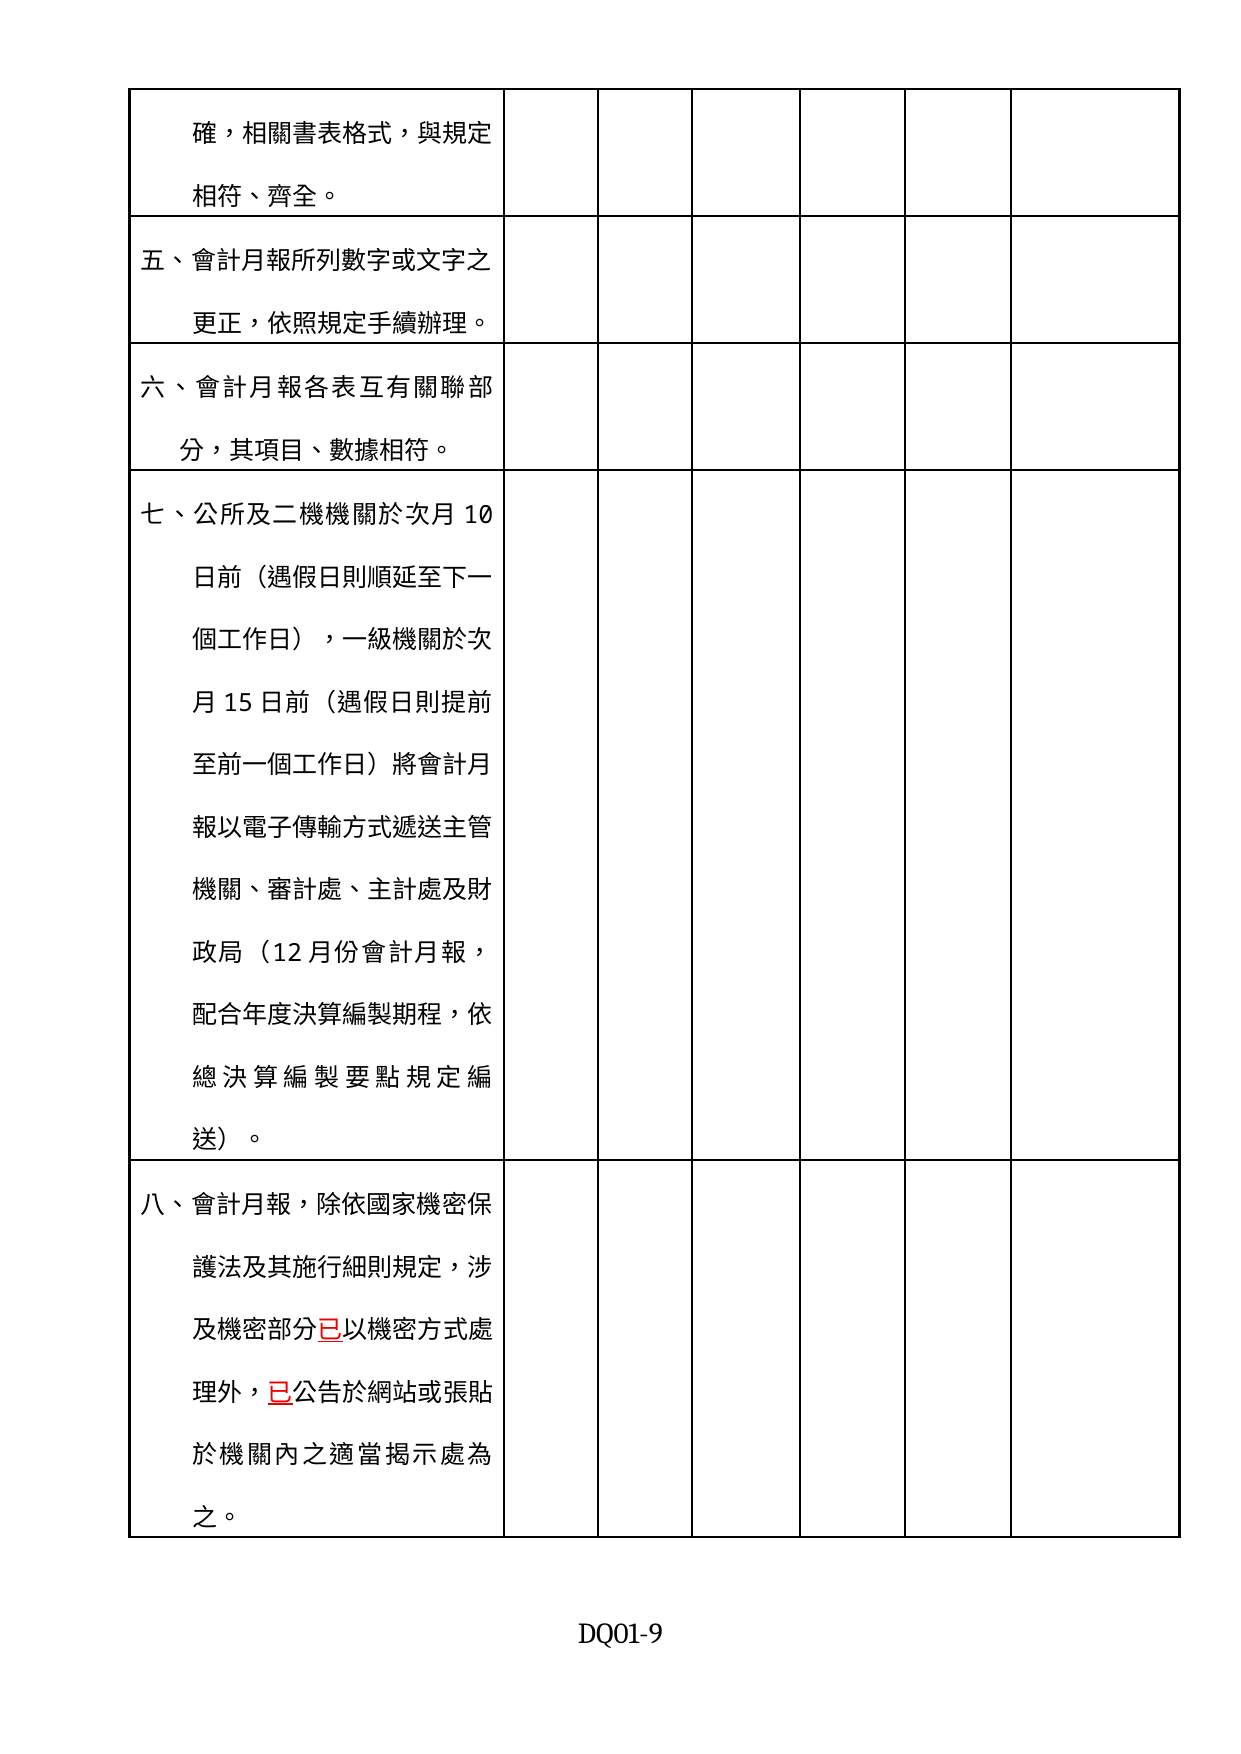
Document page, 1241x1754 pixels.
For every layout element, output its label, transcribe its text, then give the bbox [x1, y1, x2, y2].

table_cell 確，相關書表格式，與規定相符、齊全。 [131, 90, 503, 215]
table_cell [505, 90, 597, 215]
table_cell [599, 471, 691, 1159]
table_cell [599, 90, 691, 215]
table_cell [801, 344, 904, 469]
table_cell [906, 344, 1010, 469]
table_cell [693, 471, 799, 1159]
table_cell [693, 344, 799, 469]
table_cell [505, 217, 597, 342]
table_cell [1012, 90, 1178, 215]
table_cell [801, 1161, 904, 1536]
table_cell [1012, 217, 1178, 342]
table_cell [505, 1161, 597, 1536]
table_cell 七、公所及二機機關於次月10日前（遇假日則順延至下一個工作日），一級機關於次月15日前（遇假日則提前至前一個工作日）將會計月報以電子傳輸方式遞送主管機關、審計處、主計處及財政局（12月份會計月報，配合年度決算編製期程，依總決算編製要點規定編送）。 [131, 471, 503, 1159]
table_cell [599, 1161, 691, 1536]
table_cell [801, 217, 904, 342]
table_cell [1012, 471, 1178, 1159]
table_cell [906, 217, 1010, 342]
table_cell 六、會計月報各表互有關聯部分，其項目、數據相符。 [131, 344, 503, 469]
table_cell [693, 1161, 799, 1536]
table_cell [906, 1161, 1010, 1536]
table_cell [801, 90, 904, 215]
table_cell [906, 471, 1010, 1159]
table_cell [1012, 1161, 1178, 1536]
table_cell 五、會計月報所列數字或文字之更正，依照規定手續辦理。 [131, 217, 503, 342]
table_cell [1012, 344, 1178, 469]
table_cell [505, 471, 597, 1159]
table_cell [693, 90, 799, 215]
table_cell 八、會計月報，除依國家機密保護法及其施行細則規定，涉及機密部分已以機密方式處理外，已公告於網站或張貼於機關內之適當揭示處為之。 [131, 1161, 503, 1536]
table_cell [599, 344, 691, 469]
table_cell [801, 471, 904, 1159]
table_cell [505, 344, 597, 469]
table_cell [599, 217, 691, 342]
table_cell [693, 217, 799, 342]
table_cell [906, 90, 1010, 215]
